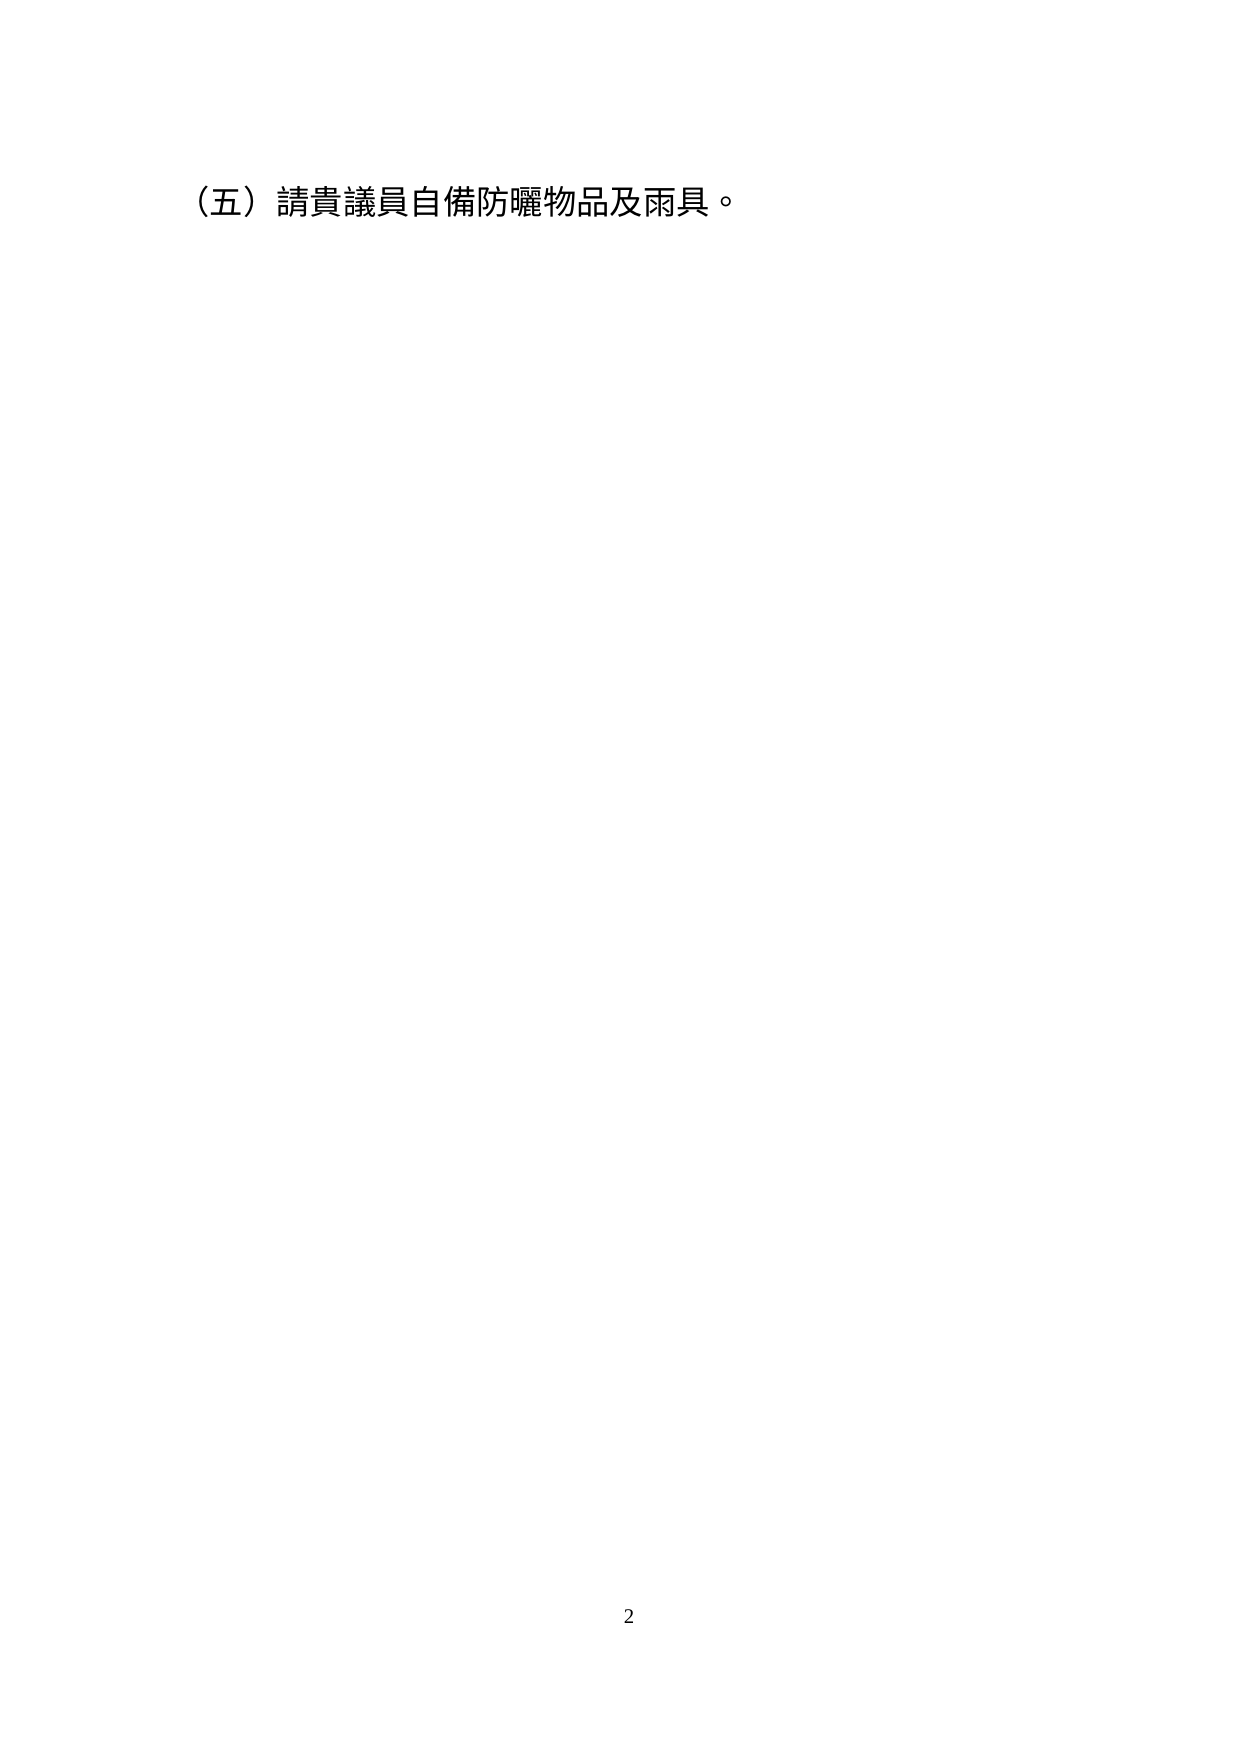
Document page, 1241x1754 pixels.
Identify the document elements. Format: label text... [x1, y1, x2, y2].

text （五）請貴議員自備防曬物品及雨具。 [159, 158, 1098, 221]
